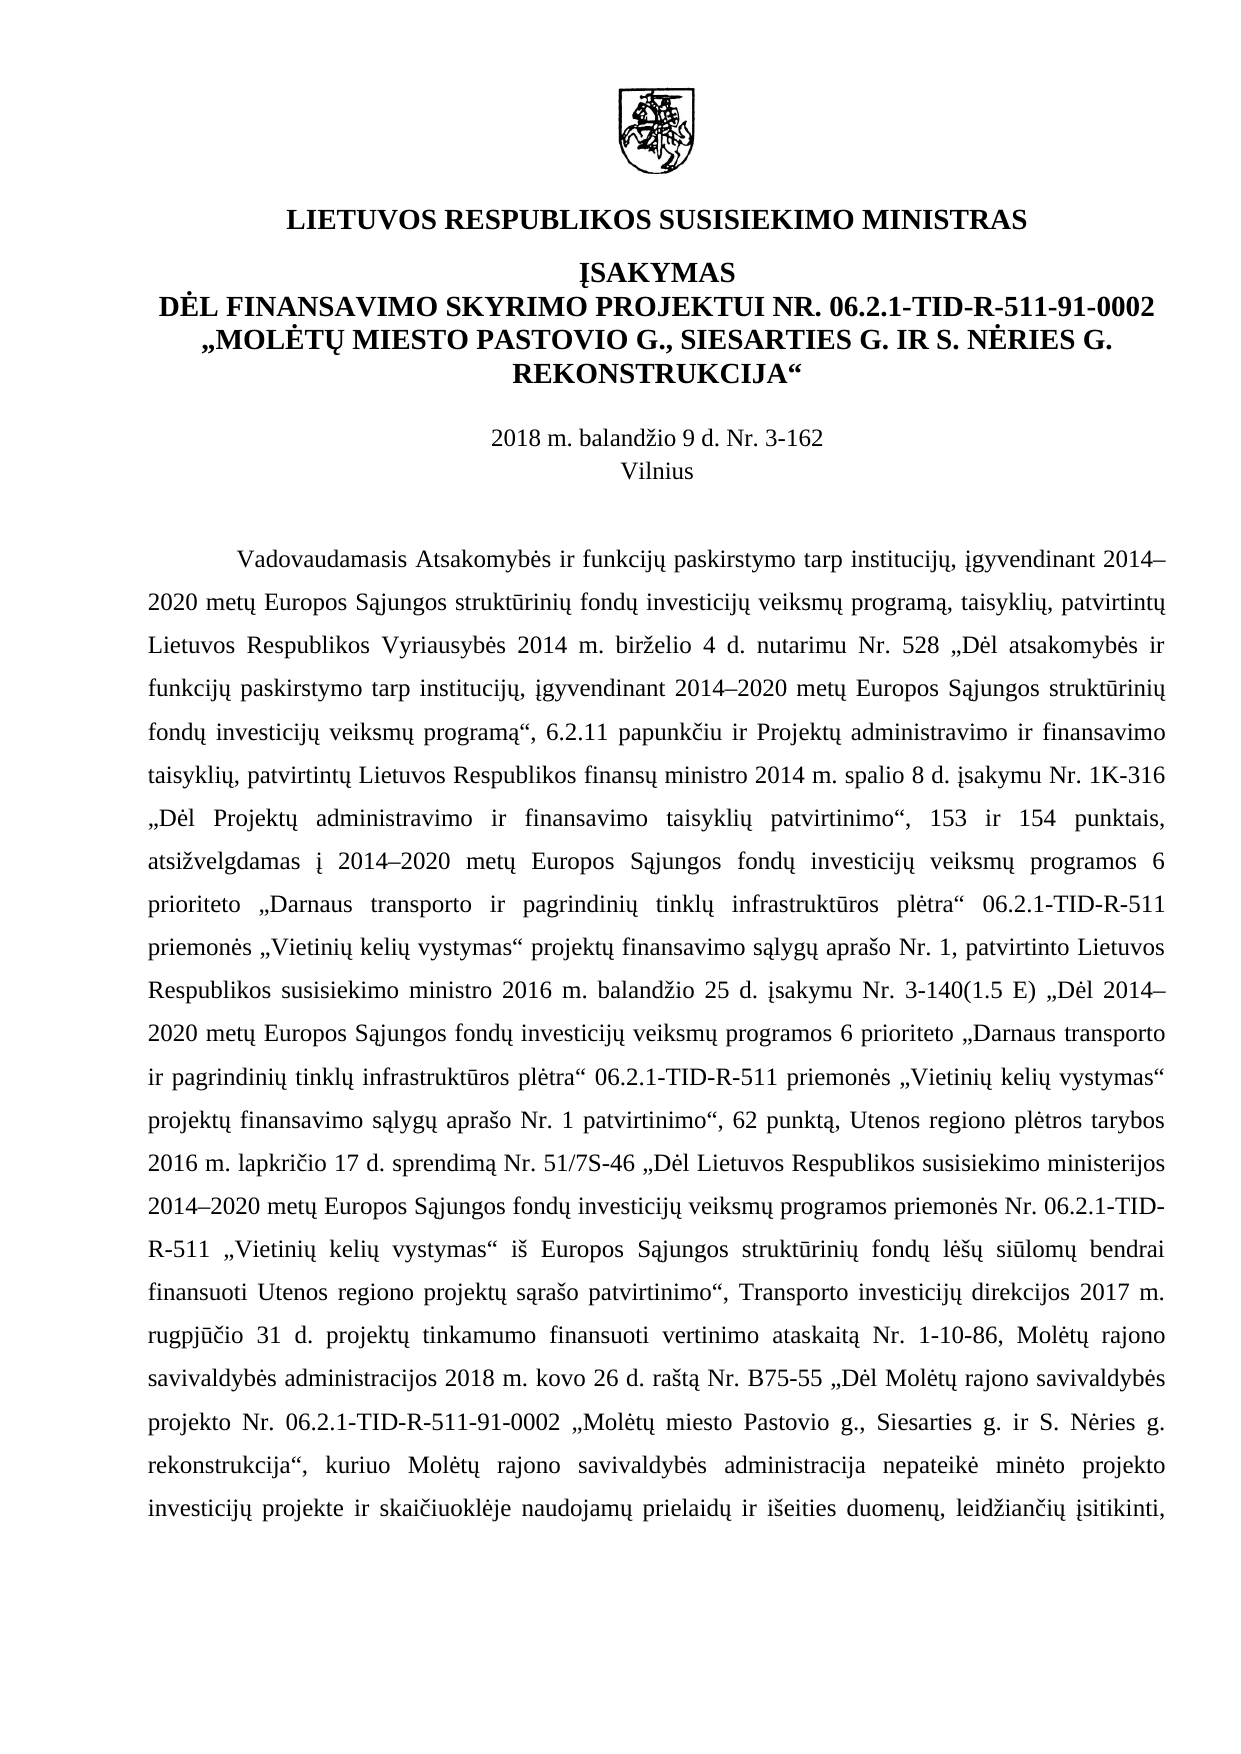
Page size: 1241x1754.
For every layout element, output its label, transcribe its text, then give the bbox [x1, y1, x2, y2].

text LIETUVOS RESPUBLIKOS SUSISIEKIMO MINISTRAS [148, 202, 1166, 236]
text Vadovaudamasis Atsakomybės ir funkcijų paskirstymo tarp institucijų, įgyvendinant 2014–2020 metų Europos Sąjungos struktūrinių fondų investicijų veiksmų programą, taisyklių, patvirtintų Lietuvos Respublikos Vyriausybės 2014 m. birželio 4 d. nutarimu Nr. 528 „Dėl atsakomybės ir funkcijų paskirstymo tarp institucijų, įgyvendinant 2014–2020 metų Europos Sąjungos struktūrinių fondų investicijų veiksmų programą“, 6.2.11 papunkčiu ir Projektų administravimo ir finansavimo taisyklių, patvirtintų Lietuvos Respublikos finansų ministro 2014 m. spalio 8 d. įsakymu Nr. 1K-316 „Dėl Projektų administravimo ir finansavimo taisyklių patvirtinimo“, 153 ir 154 punktais, atsižvelgdamas į 2014–2020 metų Europos Sąjungos fondų investicijų veiksmų programos 6 prioriteto „Darnaus transporto ir pagrindinių tinklų infrastruktūros plėtra“ 06.2.1-TID-R-511 priemonės „Vietinių kelių vystymas“ projektų finansavimo sąlygų aprašo Nr. 1, patvirtinto Lietuvos Respublikos susisiekimo ministro 2016 m. balandžio 25 d. įsakymu Nr. 3-140(1.5 E) „Dėl 2014–2020 metų Europos Sąjungos fondų investicijų veiksmų programos 6 prioriteto „Darnaus transporto ir pagrindinių tinklų infrastruktūros plėtra“ 06.2.1-TID-R-511 priemonės „Vietinių kelių vystymas“ projektų finansavimo sąlygų aprašo Nr. 1 patvirtinimo“, 62 punktą, Utenos regiono plėtros tarybos 2016 m. lapkričio 17 d. sprendimą Nr. 51/7S-46 „Dėl Lietuvos Respublikos susisiekimo ministerijos 2014–2020 metų Europos Sąjungos fondų investicijų veiksmų programos priemonės Nr. 06.2.1-TID-R-511 „Vietinių kelių vystymas“ iš Europos Sąjungos struktūrinių fondų lėšų siūlomų bendrai finansuoti Utenos regiono projektų sąrašo patvirtinimo“, Transporto investicijų direkcijos 2017 m. rugpjūčio 31 d. projektų tinkamumo finansuoti vertinimo ataskaitą Nr. 1-10-86, Molėtų rajono savivaldybės administracijos 2018 m. kovo 26 d. raštą Nr. B75-55 „Dėl Molėtų rajono savivaldybės projekto Nr. 06.2.1-TID-R-511-91-0002 „Molėtų miesto Pastovio g., Siesarties g. ir S. Nėries g. rekonstrukcija“, kuriuo Molėtų rajono savivaldybės administracija nepateikė minėto projekto investicijų projekte ir skaičiuoklėje naudojamų prielaidų ir išeities duomenų, leidžiančių įsitikinti, [148, 544, 1166, 1522]
text 2018 m. balandžio 9 d. Nr. 3-162 [148, 423, 1166, 452]
text Vilnius [148, 456, 1166, 485]
text DĖL FINANSAVIMO SKYRIMO PROJEKTUI NR. 06.2.1-TID-R-511-91-0002 „MOLĖTŲ MIESTO PASTOVIO G., SIESARTIES G. IR S. NĖRIES G. REKONSTRUKCIJA“ [148, 289, 1166, 389]
text ĮSAKYMAS [148, 255, 1166, 289]
